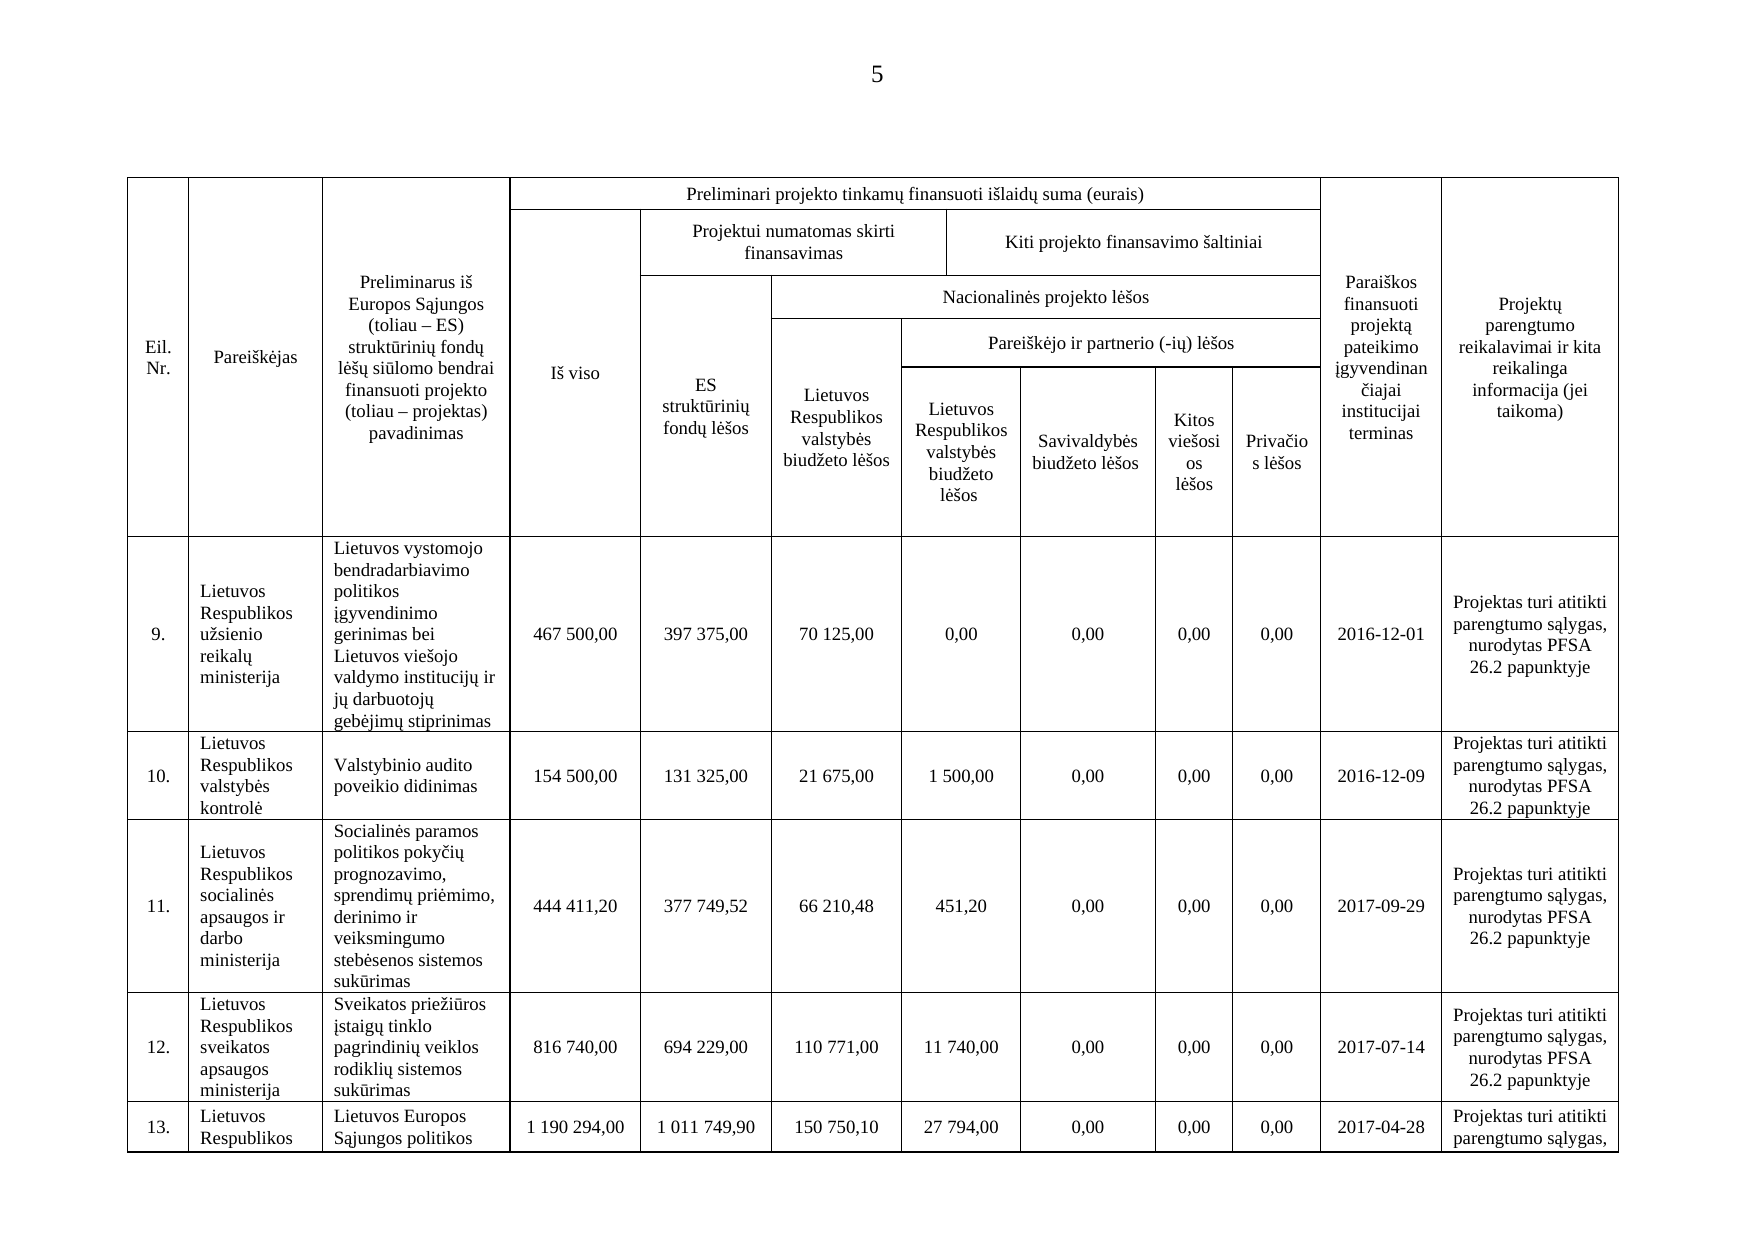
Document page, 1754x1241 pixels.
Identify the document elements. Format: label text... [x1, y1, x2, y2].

table_cell Kitos viešosios lėšos [1156, 368, 1232, 536]
table_cell 2017-07-14 [1321, 993, 1441, 1101]
table_cell Projektas turi atitikti parengtumo sąlygas, nurodytas PFSA 26.2 papunktyje [1442, 820, 1618, 992]
table_cell 0,00 [1021, 732, 1155, 818]
table_cell Lietuvos Respublikos užsienio reikalų ministerija [189, 537, 322, 731]
table_cell 0,00 [1156, 820, 1232, 992]
table_cell 0,00 [1233, 537, 1320, 731]
table_cell 1 190 294,00 [511, 1102, 640, 1151]
table_cell Lietuvos Respublikos valstybės kontrolė [189, 732, 322, 818]
table_cell Lietuvos Respublikos socialinės apsaugos ir darbo ministerija [189, 820, 322, 992]
table_cell 13. [128, 1102, 188, 1151]
table_cell 11. [128, 820, 188, 992]
table_cell 694 229,00 [641, 993, 771, 1101]
table_cell 9. [128, 537, 188, 731]
table_cell Projektas turi atitikti parengtumo sąlygas, nurodytas PFSA 26.2 papunktyje [1442, 537, 1618, 731]
table_cell 0,00 [1233, 1102, 1320, 1151]
table_cell 70 125,00 [772, 537, 901, 731]
table_cell 397 375,00 [641, 537, 771, 731]
table_cell 27 794,00 [902, 1102, 1020, 1151]
table_cell Socialinės paramos politikos pokyčių prognozavimo, sprendimų priėmimo, derinimo ir veiksmingumo stebėsenos sistemos sukūrimas [323, 820, 509, 992]
table_header Preliminari projekto tinkamų finansuoti išlaidų suma (eurais) [511, 178, 1320, 208]
table_cell 0,00 [1233, 820, 1320, 992]
table_cell 12. [128, 993, 188, 1101]
table_cell Pareiškėjo ir partnerio (-ių) lėšos [902, 319, 1320, 366]
table_cell 0,00 [1021, 820, 1155, 992]
table_cell 0,00 [1021, 1102, 1155, 1151]
table_cell 150 750,10 [772, 1102, 901, 1151]
table_cell 0,00 [1021, 537, 1155, 731]
table_cell 2017-04-28 [1321, 1102, 1441, 1151]
table_cell 1 011 749,90 [641, 1102, 771, 1151]
table_cell 11 740,00 [902, 993, 1020, 1101]
table_cell Iš viso [511, 210, 640, 536]
table_cell [1619, 536, 1624, 731]
table_cell Lietuvos Respublikos valstybės biudžeto lėšos [772, 319, 901, 536]
table_cell [1619, 275, 1624, 318]
table_header Pareiškėjas [189, 178, 322, 536]
table_cell [1619, 209, 1624, 274]
table_cell 66 210,48 [772, 820, 901, 992]
table_cell 816 740,00 [511, 993, 640, 1101]
table_cell Kiti projekto finansavimo šaltiniai [947, 210, 1320, 274]
table_cell Nacionalinės projekto lėšos [772, 276, 1320, 318]
table_cell 0,00 [902, 537, 1020, 731]
table_cell 154 500,00 [511, 732, 640, 818]
table_cell 444 411,20 [511, 820, 640, 992]
table_cell 0,00 [1233, 993, 1320, 1101]
table_cell 10. [128, 732, 188, 818]
table_cell 2017-09-29 [1321, 820, 1441, 992]
table_cell 110 771,00 [772, 993, 901, 1101]
table_cell 377 749,52 [641, 820, 771, 992]
table_cell 0,00 [1156, 537, 1232, 731]
table_cell [1619, 819, 1624, 992]
table_cell Projektas turi atitikti parengtumo sąlygas, [1442, 1102, 1618, 1151]
table_cell Privačios lėšos [1233, 368, 1320, 536]
table_cell ES struktūrinių fondų lėšos [641, 276, 771, 536]
table_cell [1619, 1101, 1624, 1151]
table_cell 0,00 [1156, 993, 1232, 1101]
table_cell Projektui numatomas skirti finansavimas [641, 210, 946, 274]
table_cell [1619, 366, 1624, 536]
table_cell 2016-12-09 [1321, 732, 1441, 818]
table_cell Lietuvos Respublikos sveikatos apsaugos ministerija [189, 993, 322, 1101]
table_cell Sveikatos priežiūros įstaigų tinklo pagrindinių veiklos rodiklių sistemos sukūrimas [323, 993, 509, 1101]
table_cell 21 675,00 [772, 732, 901, 818]
table_cell Savivaldybės biudžeto lėšos [1021, 368, 1155, 536]
table_cell 0,00 [1156, 1102, 1232, 1151]
table_cell Lietuvos Respublikos valstybės biudžeto lėšos [902, 368, 1020, 536]
table_cell Lietuvos vystomojo bendradarbiavimo politikos įgyvendinimo gerinimas bei Lietuvos viešojo valdymo institucijų ir jų darbuotojų gebėjimų stiprinimas [323, 537, 509, 731]
table_cell 131 325,00 [641, 732, 771, 818]
table_cell Lietuvos Respublikos [189, 1102, 322, 1151]
table_cell 1 500,00 [902, 732, 1020, 818]
table_cell 0,00 [1156, 732, 1232, 818]
table_header Eil. Nr. [128, 178, 188, 536]
table_cell 467 500,00 [511, 537, 640, 731]
table_cell Projektas turi atitikti parengtumo sąlygas, nurodytas PFSA 26.2 papunktyje [1442, 993, 1618, 1101]
table_cell Lietuvos Europos Sąjungos politikos [323, 1102, 509, 1151]
table_cell Projektas turi atitikti parengtumo sąlygas, nurodytas PFSA 26.2 papunktyje [1442, 732, 1618, 818]
table_cell [1619, 318, 1624, 366]
table_header [1619, 177, 1624, 208]
table_cell 0,00 [1233, 732, 1320, 818]
table_header Paraiškos finansuoti projektą pateikimo įgyvendinančiajai institucijai terminas [1321, 178, 1441, 536]
table_header Projektų parengtumo reikalavimai ir kita reikalinga informacija (jei taikoma) [1442, 178, 1618, 536]
table_cell 451,20 [902, 820, 1020, 992]
table_cell [1619, 731, 1624, 818]
table_cell Valstybinio audito poveikio didinimas [323, 732, 509, 818]
table_cell [1619, 992, 1624, 1101]
table_header Preliminarus iš Europos Sąjungos (toliau – ES) struktūrinių fondų lėšų siūlomo bendrai finansuoti projekto (toliau – projektas) pavadinimas [323, 178, 509, 536]
table_cell 2016-12-01 [1321, 537, 1441, 731]
table_cell 0,00 [1021, 993, 1155, 1101]
